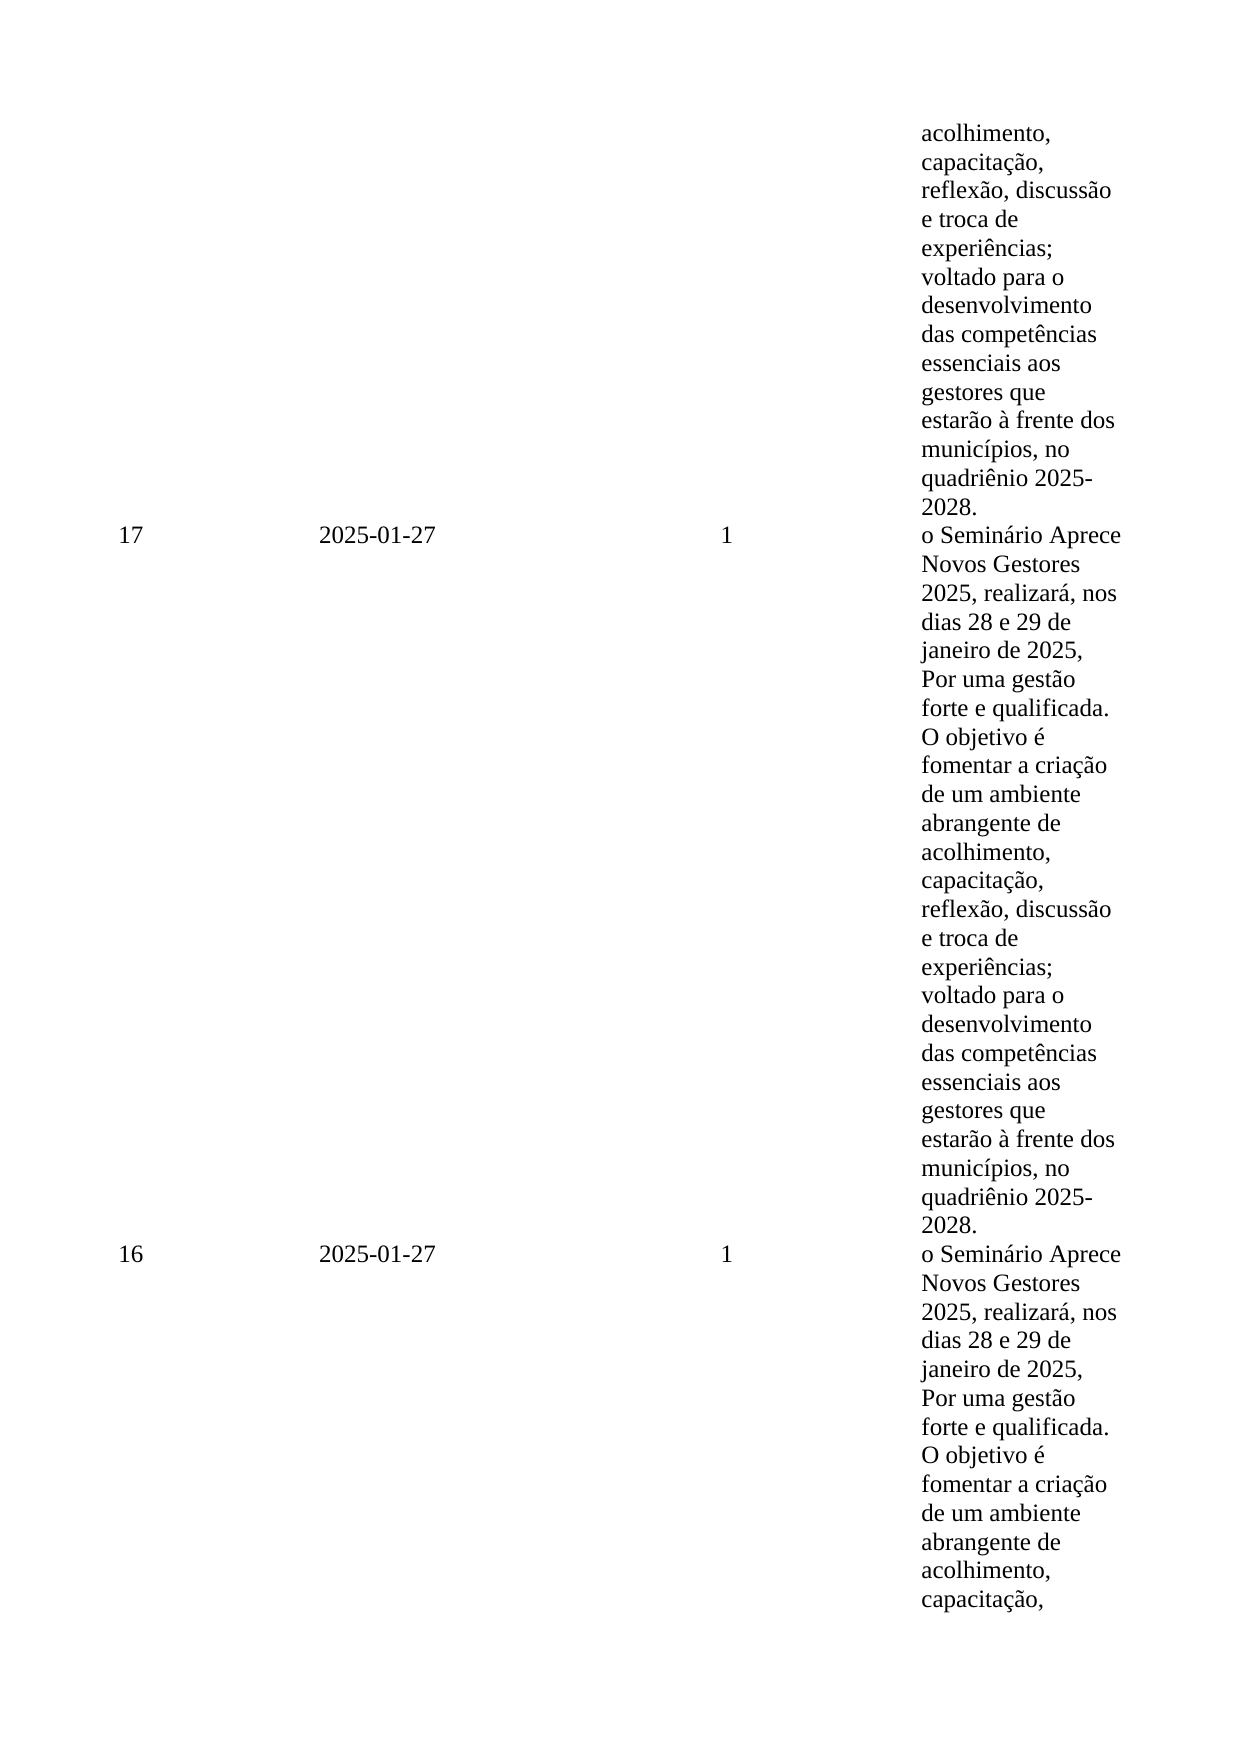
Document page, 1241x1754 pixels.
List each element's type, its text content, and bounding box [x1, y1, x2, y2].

table_cell [520, 118, 720, 521]
table_cell 17 [118, 521, 319, 1239]
table_cell [520, 521, 720, 1239]
table_cell 16 [118, 1239, 319, 1613]
table_cell 1 [720, 521, 921, 1239]
table_cell [520, 1239, 720, 1613]
table_cell 1 [720, 1239, 921, 1613]
table_cell 2025-01-27 [319, 521, 519, 1239]
table_cell o Seminário Aprece Novos Gestores 2025, realizará, nos dias 28 e 29 de janeiro de 2025, Por uma gestão forte e qualificada. O objetivo é fomentar a criação de um ambiente abrangente de acolhimento, capacitação, reflexão, discussão e troca de experiências; voltado para o desenvolvimento das competências essenciais aos gestores que estarão à frente dos municípios, no quadriênio 2025-2028. [921, 521, 1122, 1239]
table_cell [720, 118, 921, 521]
table_cell 2025-01-27 [319, 1239, 519, 1613]
table_cell [319, 118, 519, 521]
table_cell acolhimento, capacitação, reflexão, discussão e troca de experiências; voltado para o desenvolvimento das competências essenciais aos gestores que estarão à frente dos municípios, no quadriênio 2025-2028. [921, 118, 1122, 521]
table_cell o Seminário Aprece Novos Gestores 2025, realizará, nos dias 28 e 29 de janeiro de 2025, Por uma gestão forte e qualificada. O objetivo é fomentar a criação de um ambiente abrangente de acolhimento, capacitação, [921, 1239, 1122, 1613]
table_cell [118, 118, 319, 521]
